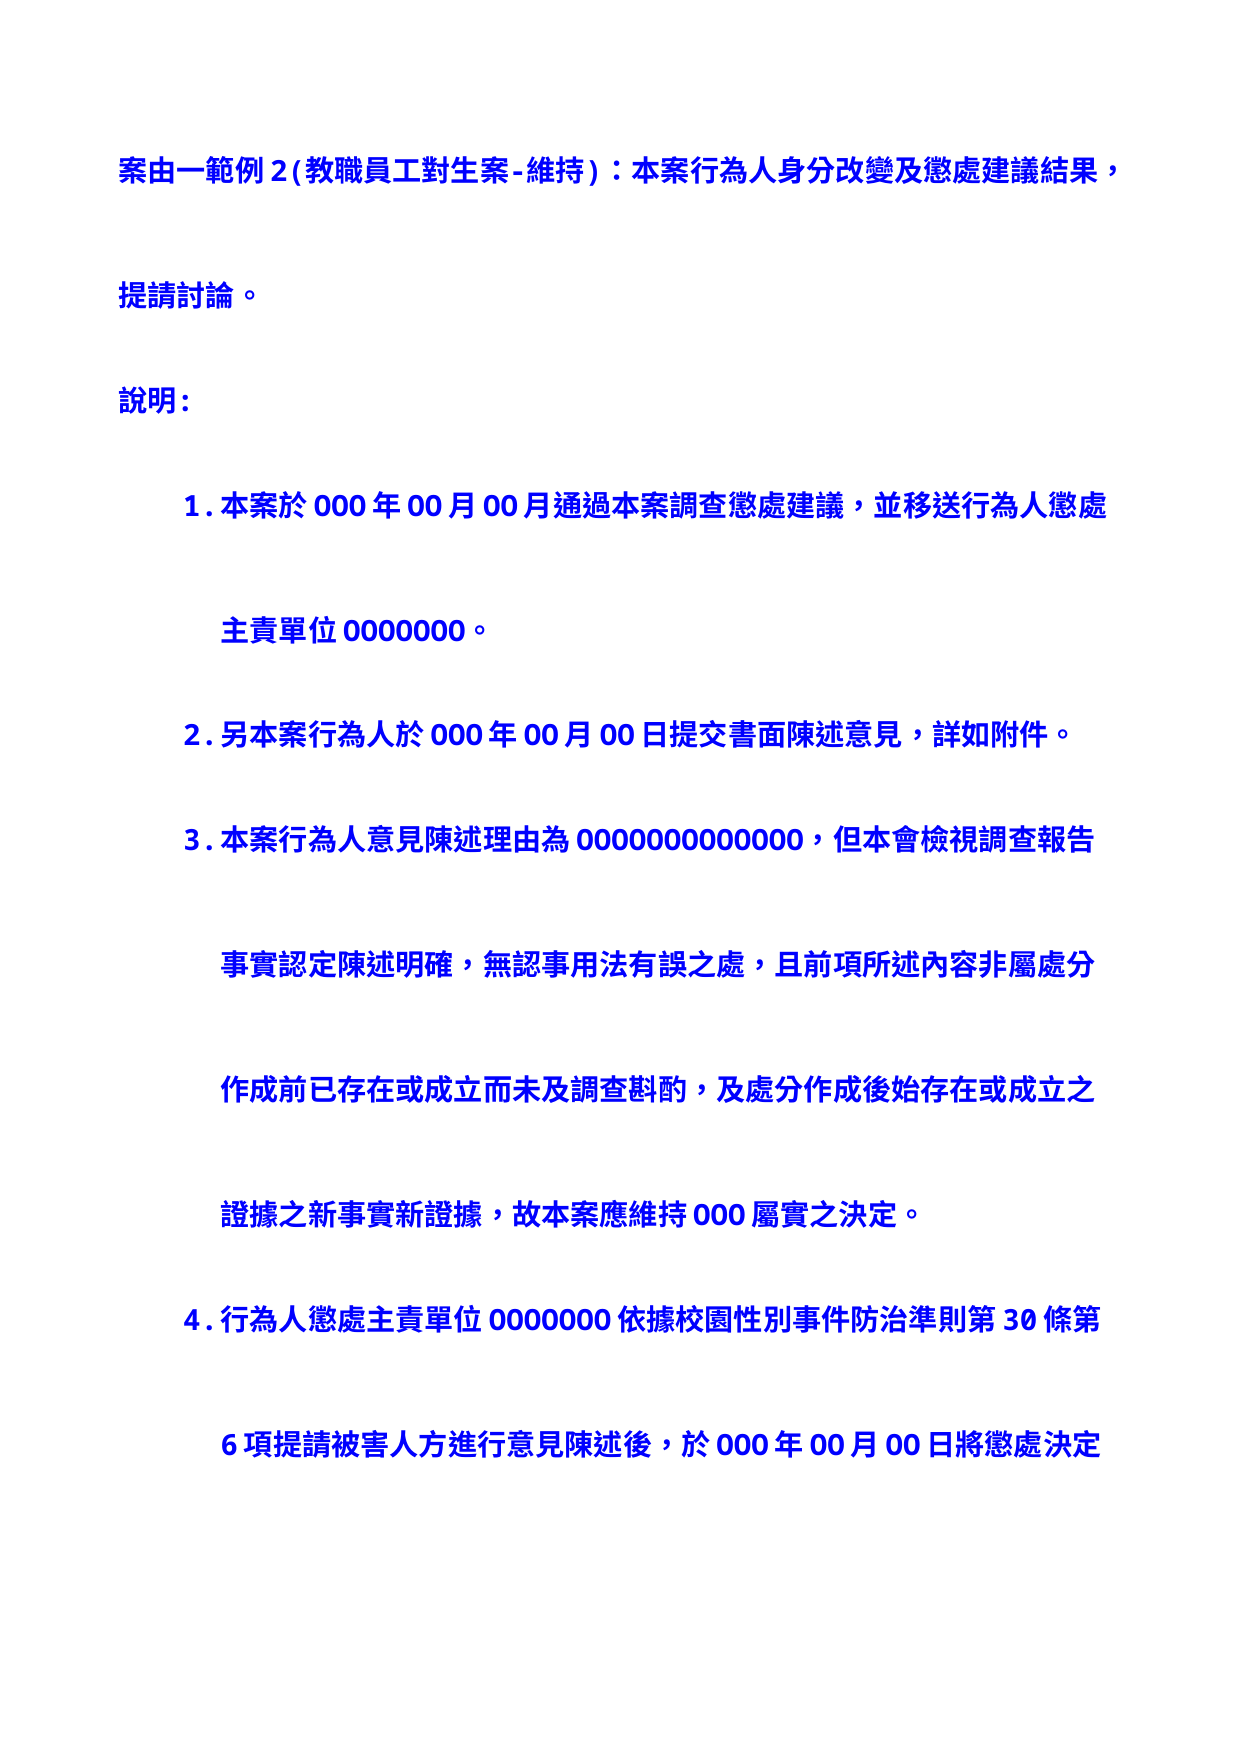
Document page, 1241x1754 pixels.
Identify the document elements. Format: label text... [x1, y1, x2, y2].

list 另本案行為人於OOO年OO月OO日提交書面陳述意見，詳如附件。 [183, 692, 1122, 754]
text 說明: [118, 357, 1122, 419]
list 本案於OOO年OO月OO月通過本案調查懲處建議，並移送行為人懲處主責單位OOOOOOO。 [183, 462, 1122, 649]
list 行為人懲處主責單位OOOOOOO依據校園性別事件防治準則第30條第6項提請被害人方進行意見陳述後，於OOO年OO月OO日將懲處決定 [183, 1276, 1122, 1464]
text 案由一範例2(教職員工對生案-維持)：本案行為人身分改變及懲處建議結果，提請討論。 [118, 127, 1122, 314]
list 本案行為人意見陳述理由為OOOOOOOOOOOOO，但本會檢視調查報告事實認定陳述明確，無認事用法有誤之處，且前項所述內容非屬處分作成前已存在或成立而未及調查斟酌，及處分作成後始存在或成立之證據之新事實新證據，故本案應維持OOO屬實之決定。 [183, 796, 1122, 1234]
